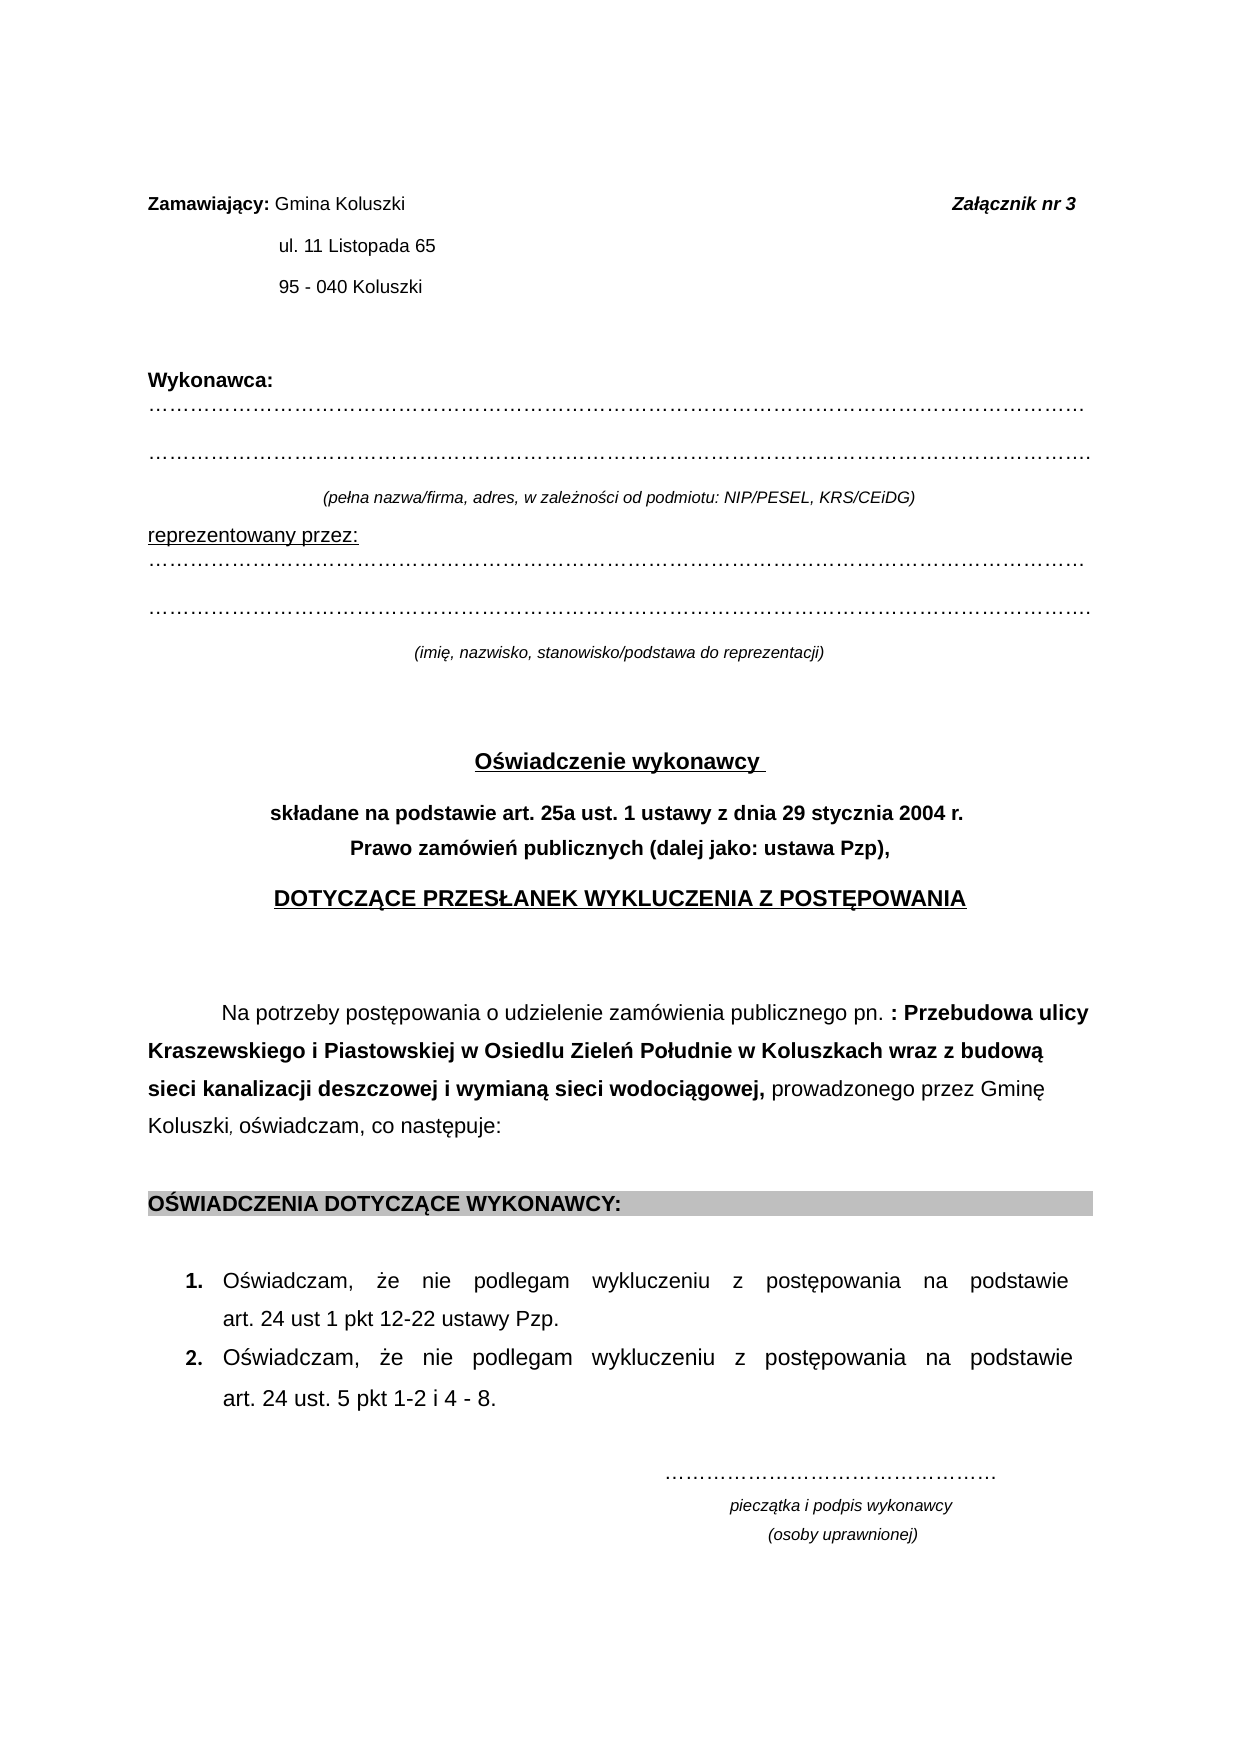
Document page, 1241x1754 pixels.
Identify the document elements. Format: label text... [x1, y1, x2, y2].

text składane na podstawie art. 25a ust. 1 ustawy z dnia 29 stycznia 2004 r. [148, 800, 1093, 824]
text Zamawiający: Gmina Koluszki Załącznik nr 3 [148, 193, 1093, 214]
text ………………………………………………………………………………………………………………………………………………………………………………………………………………………………………………. [148, 547, 1093, 619]
text DOTYCZĄCE PRZESŁANEK WYKLUCZENIA Z POSTĘPOWANIA [148, 885, 1093, 911]
text Wykonawca: [148, 368, 1093, 392]
text (osoby uprawnionej) [768, 1525, 1093, 1544]
text ul. 11 Listopada 65 [148, 234, 1093, 256]
text Na potrzeby postępowania o udzielenie zamówienia publicznego pn. : Przebudowa ulicy Kraszewskiego i Piastowskiej w Osiedlu Zieleń Południe w Koluszkach wraz z budową sieci kanalizacji deszczowej i wymianą sieci wodociągowej, prowadzonego przez Gminę Koluszki, oświadczam, co następuje: [148, 1000, 1093, 1138]
text Prawo zamówień publicznych (dalej jako: ustawa Pzp), [148, 836, 1093, 860]
text pieczątka i podpis wykonawcy [591, 1496, 1093, 1515]
text 95 - 040 Koluszki [148, 276, 1093, 297]
list Oświadczam, że nie podlegam wykluczeniu z postępowania na podstawie art. 24 ust. 5 pkt 1-2 i 4 - 8. [185, 1343, 1093, 1411]
text OŚWIADCZENIA DOTYCZĄCE WYKONAWCY: [148, 1191, 1093, 1216]
text (imię, nazwisko, stanowisko/podstawa do reprezentacji) [148, 643, 1093, 662]
list Oświadczam, że nie podlegam wykluczeniu z postępowania na podstawie art. 24 ust 1 pkt 12-22 ustawy Pzp. [185, 1268, 1093, 1331]
text (pełna nazwa/firma, adres, w zależności od podmiotu: NIP/PESEL, KRS/CEiDG) [148, 487, 1093, 507]
text reprezentowany przez: [148, 523, 1093, 547]
text Oświadczenie wykonawcy [148, 748, 1093, 775]
text ………………………………………………………………………………………………………………………………………………………………………………………………………………………………………………. [148, 392, 1093, 463]
text ………………………………………… [148, 1460, 1093, 1484]
